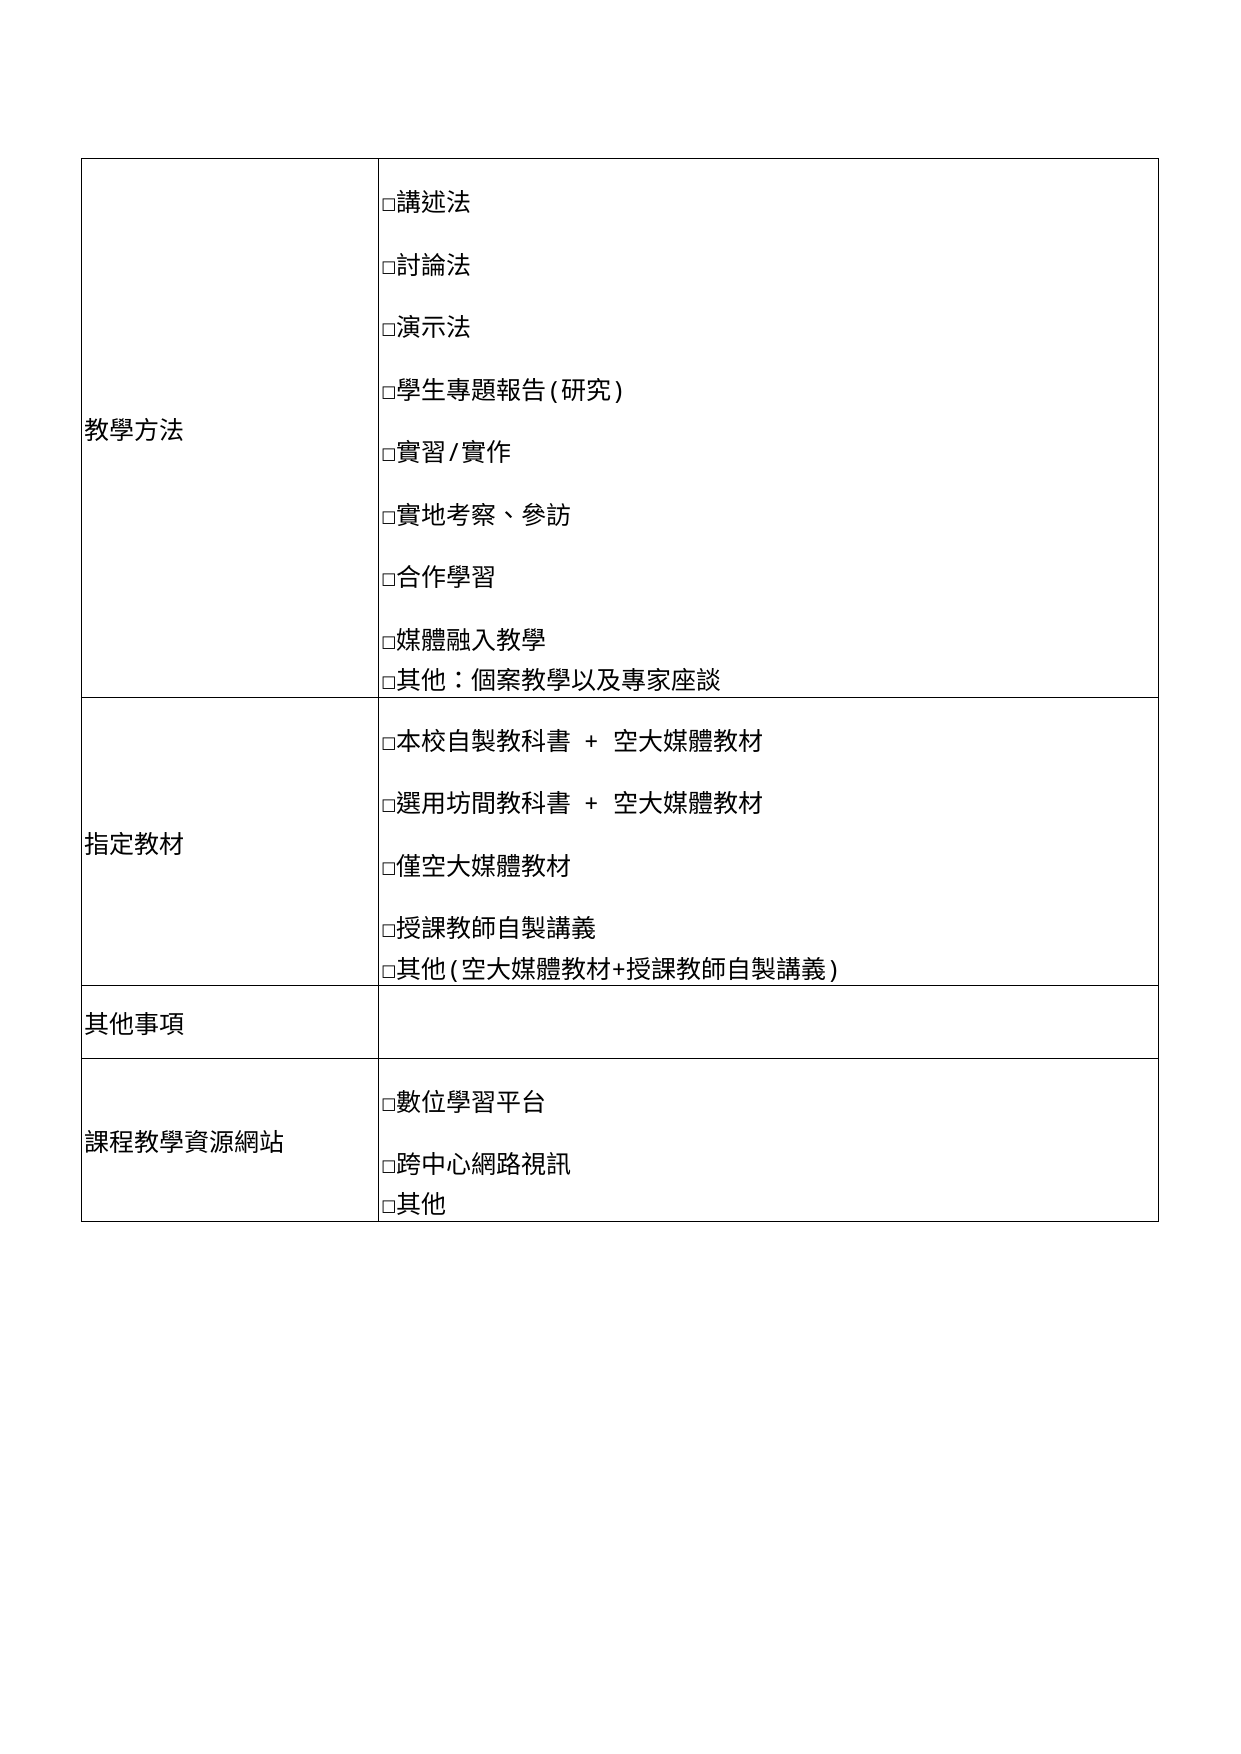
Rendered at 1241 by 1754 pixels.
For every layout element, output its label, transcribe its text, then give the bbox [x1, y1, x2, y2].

table_cell [379, 986, 1158, 1057]
table_cell ☐本校自製教科書 + 空大媒體教材 ☐選用坊間教科書 + 空大媒體教材 ☐僅空大媒體教材 ☐授課教師自製講義 ☐其他(空大媒體教材+授課教師自製講義) [379, 698, 1158, 985]
table_cell ☐數位學習平台 ☐跨中心網路視訊 ☐其他 [379, 1059, 1158, 1221]
table_cell 課程教學資源網站 [82, 1059, 378, 1221]
table_cell ☐講述法 ☐討論法 ☐演示法 ☐學生專題報告(研究) ☐實習/實作 ☐實地考察、參訪 ☐合作學習 ☐媒體融入教學 ☐其他：個案教學以及專家座談 [379, 159, 1158, 697]
table_cell 指定教材 [82, 698, 378, 985]
table_cell 其他事項 [82, 986, 378, 1057]
table_cell 教學方法 [82, 159, 378, 697]
